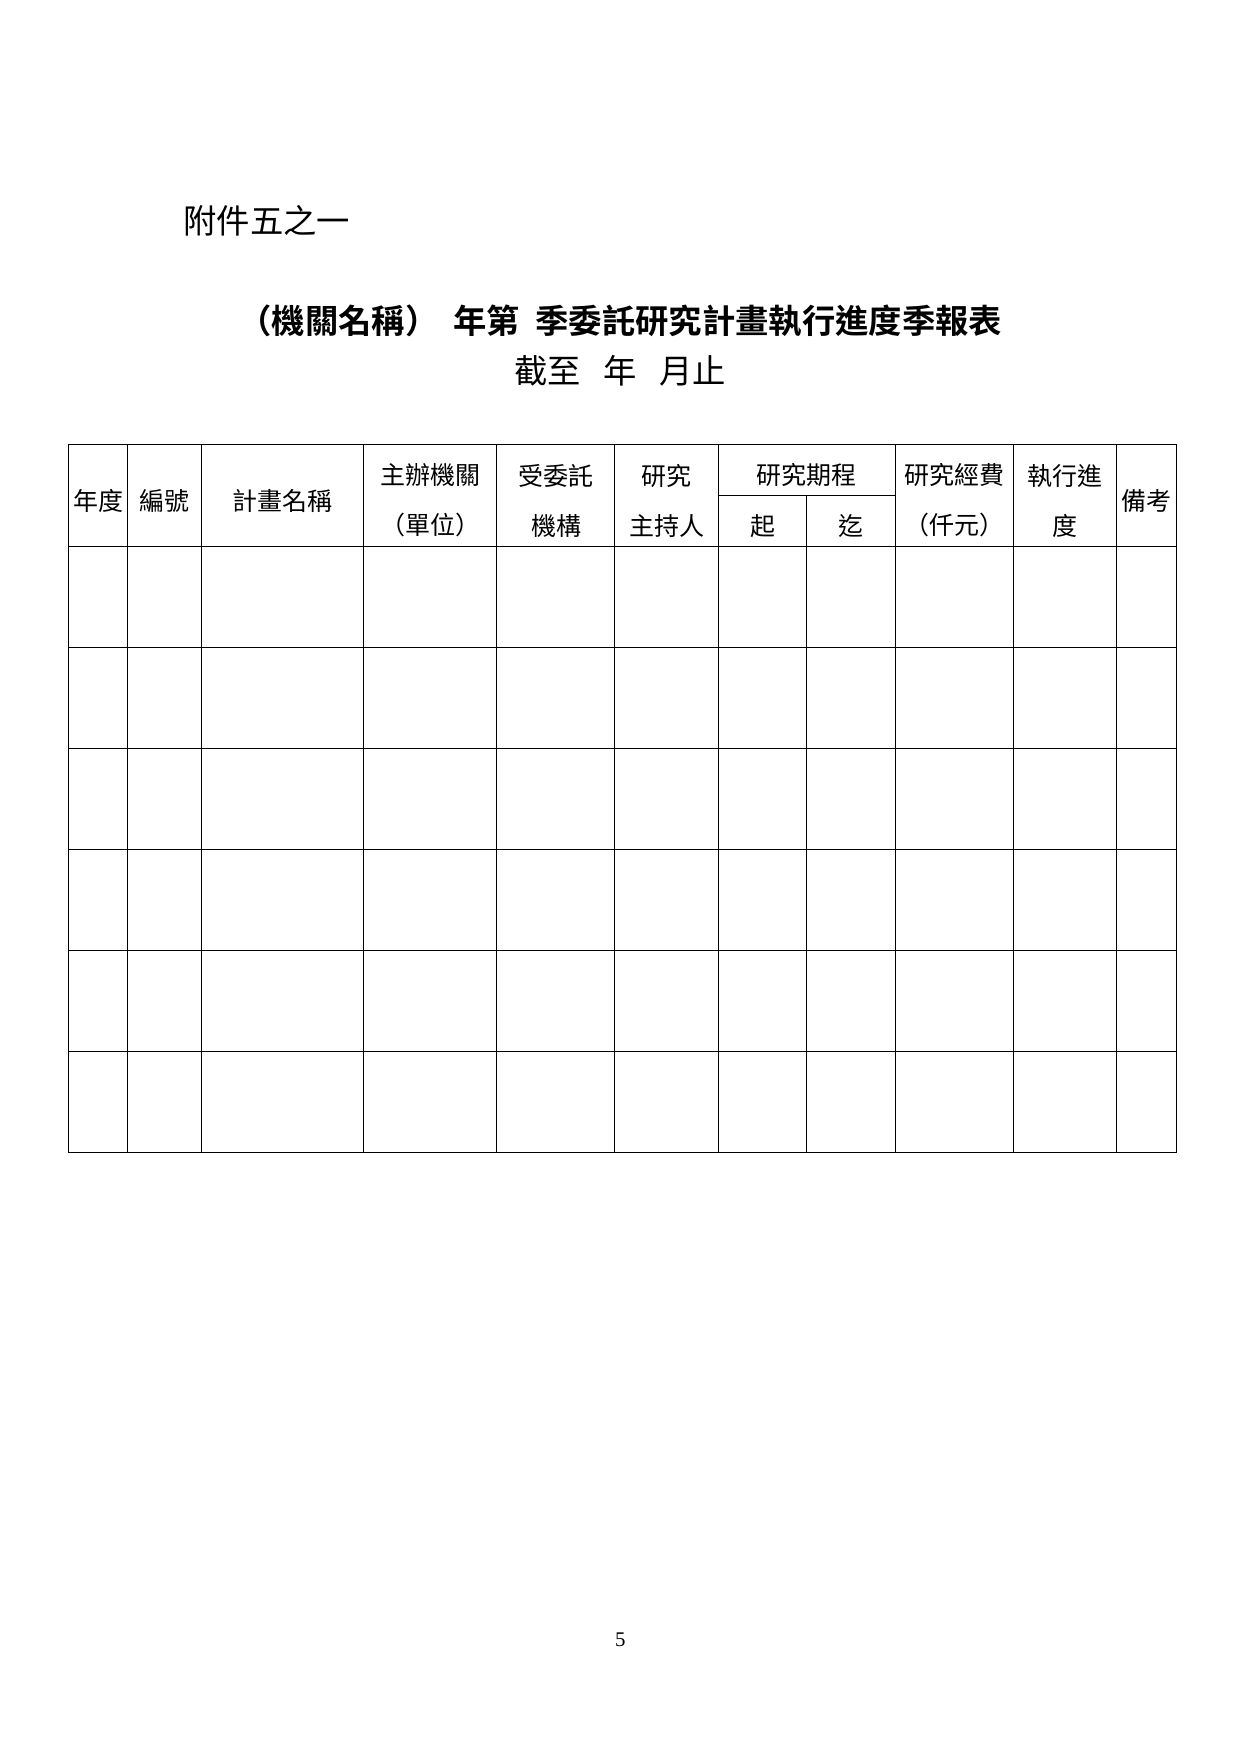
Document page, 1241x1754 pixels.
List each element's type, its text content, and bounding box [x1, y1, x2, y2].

table_cell [69, 547, 127, 647]
table_cell [69, 1052, 127, 1152]
table_cell [807, 850, 895, 950]
table_cell [896, 1052, 1013, 1152]
table_cell [1117, 1052, 1176, 1152]
table_header 主辦機關 （單位） [364, 445, 496, 546]
table_cell [202, 749, 363, 849]
table_cell [719, 749, 806, 849]
table_cell [896, 648, 1013, 748]
table_cell [202, 648, 363, 748]
table_cell [364, 648, 496, 748]
table_cell [128, 749, 201, 849]
table_cell [807, 648, 895, 748]
table_cell [1014, 850, 1116, 950]
table_cell [69, 850, 127, 950]
table_header 研究 主持人 [615, 445, 718, 546]
table_cell [497, 850, 614, 950]
table_cell [719, 547, 806, 647]
table_cell [1014, 1052, 1116, 1152]
table_cell [364, 850, 496, 950]
table_cell [497, 1052, 614, 1152]
table_cell [615, 1052, 718, 1152]
table_cell [615, 547, 718, 647]
table_cell [719, 648, 806, 748]
table_cell [719, 1052, 806, 1152]
table_cell [896, 749, 1013, 849]
table_header 備考 [1117, 445, 1176, 546]
table_cell [202, 547, 363, 647]
table_cell [497, 951, 614, 1051]
table_cell [128, 1052, 201, 1152]
table_cell [807, 749, 895, 849]
table_cell [615, 749, 718, 849]
table_cell [807, 1052, 895, 1152]
table_cell [364, 1052, 496, 1152]
table_cell [128, 648, 201, 748]
table_header 執行進度 [1014, 445, 1116, 546]
table_cell [1117, 648, 1176, 748]
table_header 研究經費 （仟元） [896, 445, 1013, 546]
table_cell [497, 749, 614, 849]
table_cell 起 [719, 496, 806, 546]
subtitle （機關名稱） 年第 季委託研究計畫執行進度季報表 [183, 294, 1057, 344]
table_cell [497, 547, 614, 647]
table_cell [1014, 951, 1116, 1051]
table_cell [896, 547, 1013, 647]
table_cell [1014, 547, 1116, 647]
table_cell [497, 648, 614, 748]
table_header 計畫名稱 [202, 445, 363, 546]
table_cell [364, 547, 496, 647]
table_cell [615, 648, 718, 748]
text 截至 年 月止 [183, 344, 1057, 394]
table_cell [69, 648, 127, 748]
table_cell [69, 951, 127, 1051]
table_header 年度 [69, 445, 127, 546]
table_cell [364, 749, 496, 849]
table_header 受委託 機構 [497, 445, 614, 546]
table_cell [1117, 850, 1176, 950]
table_cell [69, 749, 127, 849]
table_header 編號 [128, 445, 201, 546]
table_cell [364, 951, 496, 1051]
table_cell [896, 951, 1013, 1051]
table_cell [1117, 951, 1176, 1051]
table_cell [202, 951, 363, 1051]
table_cell [1117, 547, 1176, 647]
subtitle 附件五之一 [183, 194, 1057, 244]
table_cell [128, 951, 201, 1051]
table_cell [202, 1052, 363, 1152]
table_cell [128, 850, 201, 950]
table_cell [719, 850, 806, 950]
table_cell [719, 951, 806, 1051]
table_cell [1014, 749, 1116, 849]
table_cell [615, 850, 718, 950]
table_cell [128, 547, 201, 647]
table_cell [1117, 749, 1176, 849]
table_cell 迄 [807, 496, 895, 546]
table_cell [202, 850, 363, 950]
table_header 研究期程 [719, 445, 895, 495]
table_cell [807, 547, 895, 647]
table_cell [1014, 648, 1116, 748]
table_cell [896, 850, 1013, 950]
table_cell [615, 951, 718, 1051]
table_cell [807, 951, 895, 1051]
